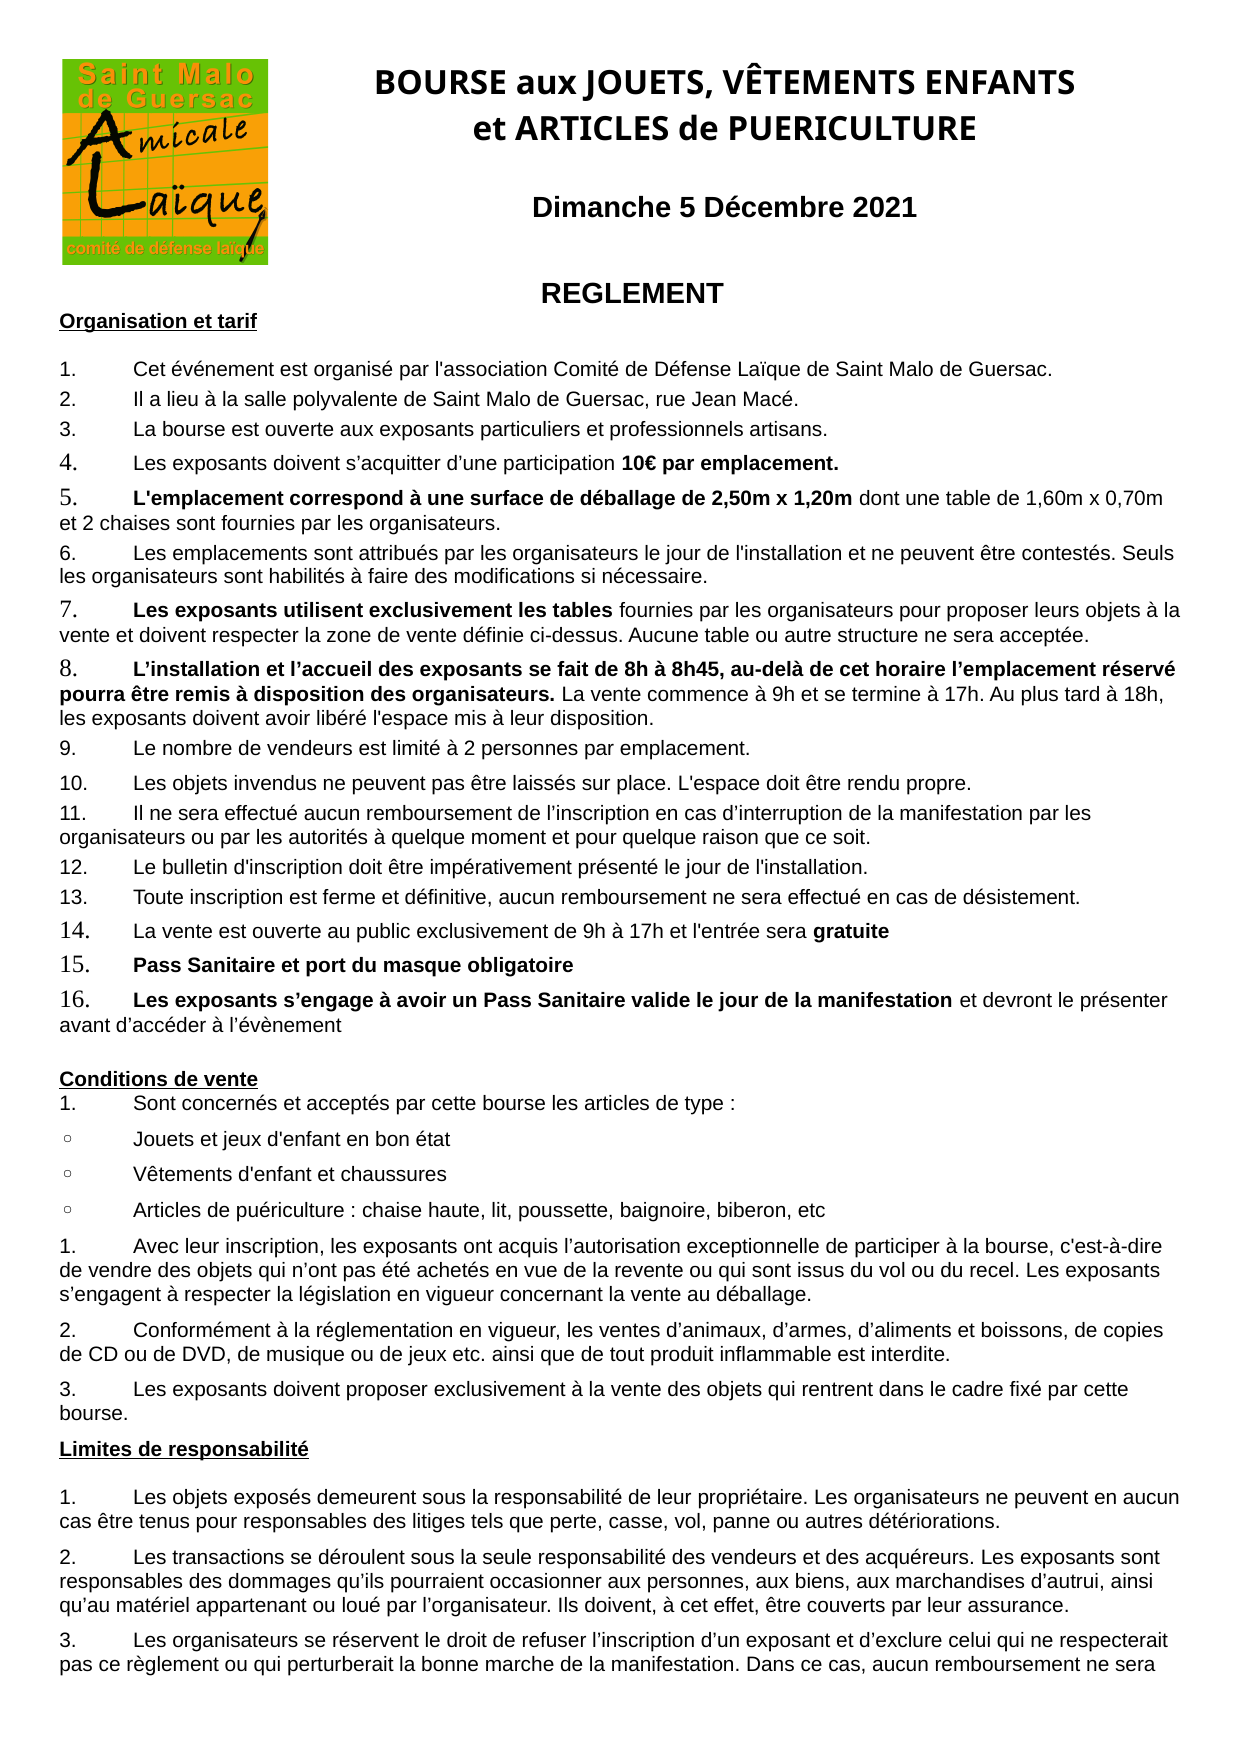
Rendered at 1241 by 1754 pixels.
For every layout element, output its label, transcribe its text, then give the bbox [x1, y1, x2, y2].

list Les exposants doivent s’acquitter d’une participation 10€ par emplacement. [59, 447, 1181, 476]
list Les emplacements sont attribués par les organisateurs le jour de l'installation et ne peuvent être contestés. Seuls les organisateurs sont habilités à faire des modifications si nécessaire. [59, 540, 1181, 588]
text REGLEMENT [59, 276, 1181, 309]
text Conditions de vente [59, 1067, 1181, 1091]
list Les objets exposés demeurent sous la responsabilité de leur propriétaire. Les organisateurs ne peuvent en aucun cas être tenus pour responsables des litiges tels que perte, casse, vol, panne ou autres détériorations. [59, 1485, 1181, 1533]
list La vente est ouverte au public exclusivement de 9h à 17h et l'entrée sera gratuite [59, 915, 1181, 943]
list Il ne sera effectué aucun remboursement de l’inscription en cas d’interruption de la manifestation par les organisateurs ou par les autorités à quelque moment et pour quelque raison que ce soit. [59, 801, 1181, 849]
list Les exposants doivent proposer exclusivement à la vente des objets qui rentrent dans le cadre fixé par cette bourse. [59, 1377, 1181, 1425]
list Les exposants s’engage à avoir un Pass Sanitaire valide le jour de la manifestation et devront le présenter avant d’accéder à l’évènement [59, 984, 1181, 1037]
list Les objets invendus ne peuvent pas être laissés sur place. L'espace doit être rendu propre. [59, 771, 1181, 795]
list Sont concernés et acceptés par cette bourse les articles de type : [59, 1091, 1181, 1114]
list Avec leur inscription, les exposants ont acquis l’autorisation exceptionnelle de participer à la bourse, c'est-à-dire de vendre des objets qui n’ont pas été achetés en vue de la revente ou qui sont issus du vol ou du recel. Les exposants s’engagent à respecter la législation en vigueur concernant la vente au déballage. [59, 1234, 1181, 1306]
list Jouets et jeux d'enfant en bon état [59, 1126, 1181, 1150]
text Limites de responsabilité [59, 1437, 1181, 1461]
list Les exposants utilisent exclusivement les tables fournies par les organisateurs pour proposer leurs objets à la vente et doivent respecter la zone de vente définie ci-dessus. Aucune table ou autre structure ne sera acceptée. [59, 594, 1181, 647]
list L’installation et l’accueil des exposants se fait de 8h à 8h45, au-delà de cet horaire l’emplacement réservé pourra être remis à disposition des organisateurs. La vente commence à 9h et se termine à 17h. Au plus tard à 18h, les exposants doivent avoir libéré l'espace mis à leur disposition. [59, 653, 1181, 729]
list Il a lieu à la salle polyvalente de Saint Malo de Guersac, rue Jean Macé. [59, 387, 1181, 411]
list Vêtements d'enfant et chaussures [59, 1162, 1181, 1186]
list Les organisateurs se réservent le droit de refuser l’inscription d’un exposant et d’exclure celui qui ne respecterait pas ce règlement ou qui perturberait la bonne marche de la manifestation. Dans ce cas, aucun remboursement ne sera [59, 1628, 1181, 1676]
list Pass Sanitaire et port du masque obligatoire [59, 949, 1181, 978]
list Le nombre de vendeurs est limité à 2 personnes par emplacement. [59, 735, 1181, 759]
text Organisation et tarif [59, 309, 1181, 333]
list Le bulletin d'inscription doit être impérativement présenté le jour de l'installation. [59, 855, 1181, 879]
list Conformément à la réglementation en vigueur, les ventes d’animaux, d’armes, d’aliments et boissons, de copies de CD ou de DVD, de musique ou de jeux etc. ainsi que de tout produit inflammable est interdite. [59, 1317, 1181, 1365]
text et ARTICLES de PUERICULTURE [269, 104, 1181, 150]
list Toute inscription est ferme et définitive, aucun remboursement ne sera effectué en cas de désistement. [59, 885, 1181, 909]
list Cet événement est organisé par l'association Comité de Défense Laïque de Saint Malo de Guersac. [59, 357, 1181, 381]
list Les transactions se déroulent sous la seule responsabilité des vendeurs et des acquéreurs. Les exposants sont responsables des dommages qu’ils pourraient occasionner aux personnes, aux biens, aux marchandises d’autrui, ainsi qu’au matériel appartenant ou loué par l’organisateur. Ils doivent, à cet effet, être couverts par leur assurance. [59, 1544, 1181, 1616]
list La bourse est ouverte aux exposants particuliers et professionnels artisans. [59, 417, 1181, 441]
text Dimanche 5 Décembre 2021 [269, 189, 1181, 223]
text BOURSE aux JOUETS, VÊTEMENTS ENFANTS [269, 59, 1181, 104]
list Articles de puériculture : chaise haute, lit, poussette, baignoire, biberon, etc [59, 1198, 1181, 1222]
list L'emplacement correspond à une surface de déballage de 2,50m x 1,20m dont une table de 1,60m x 0,70m et 2 chaises sont fournies par les organisateurs. [59, 482, 1181, 534]
